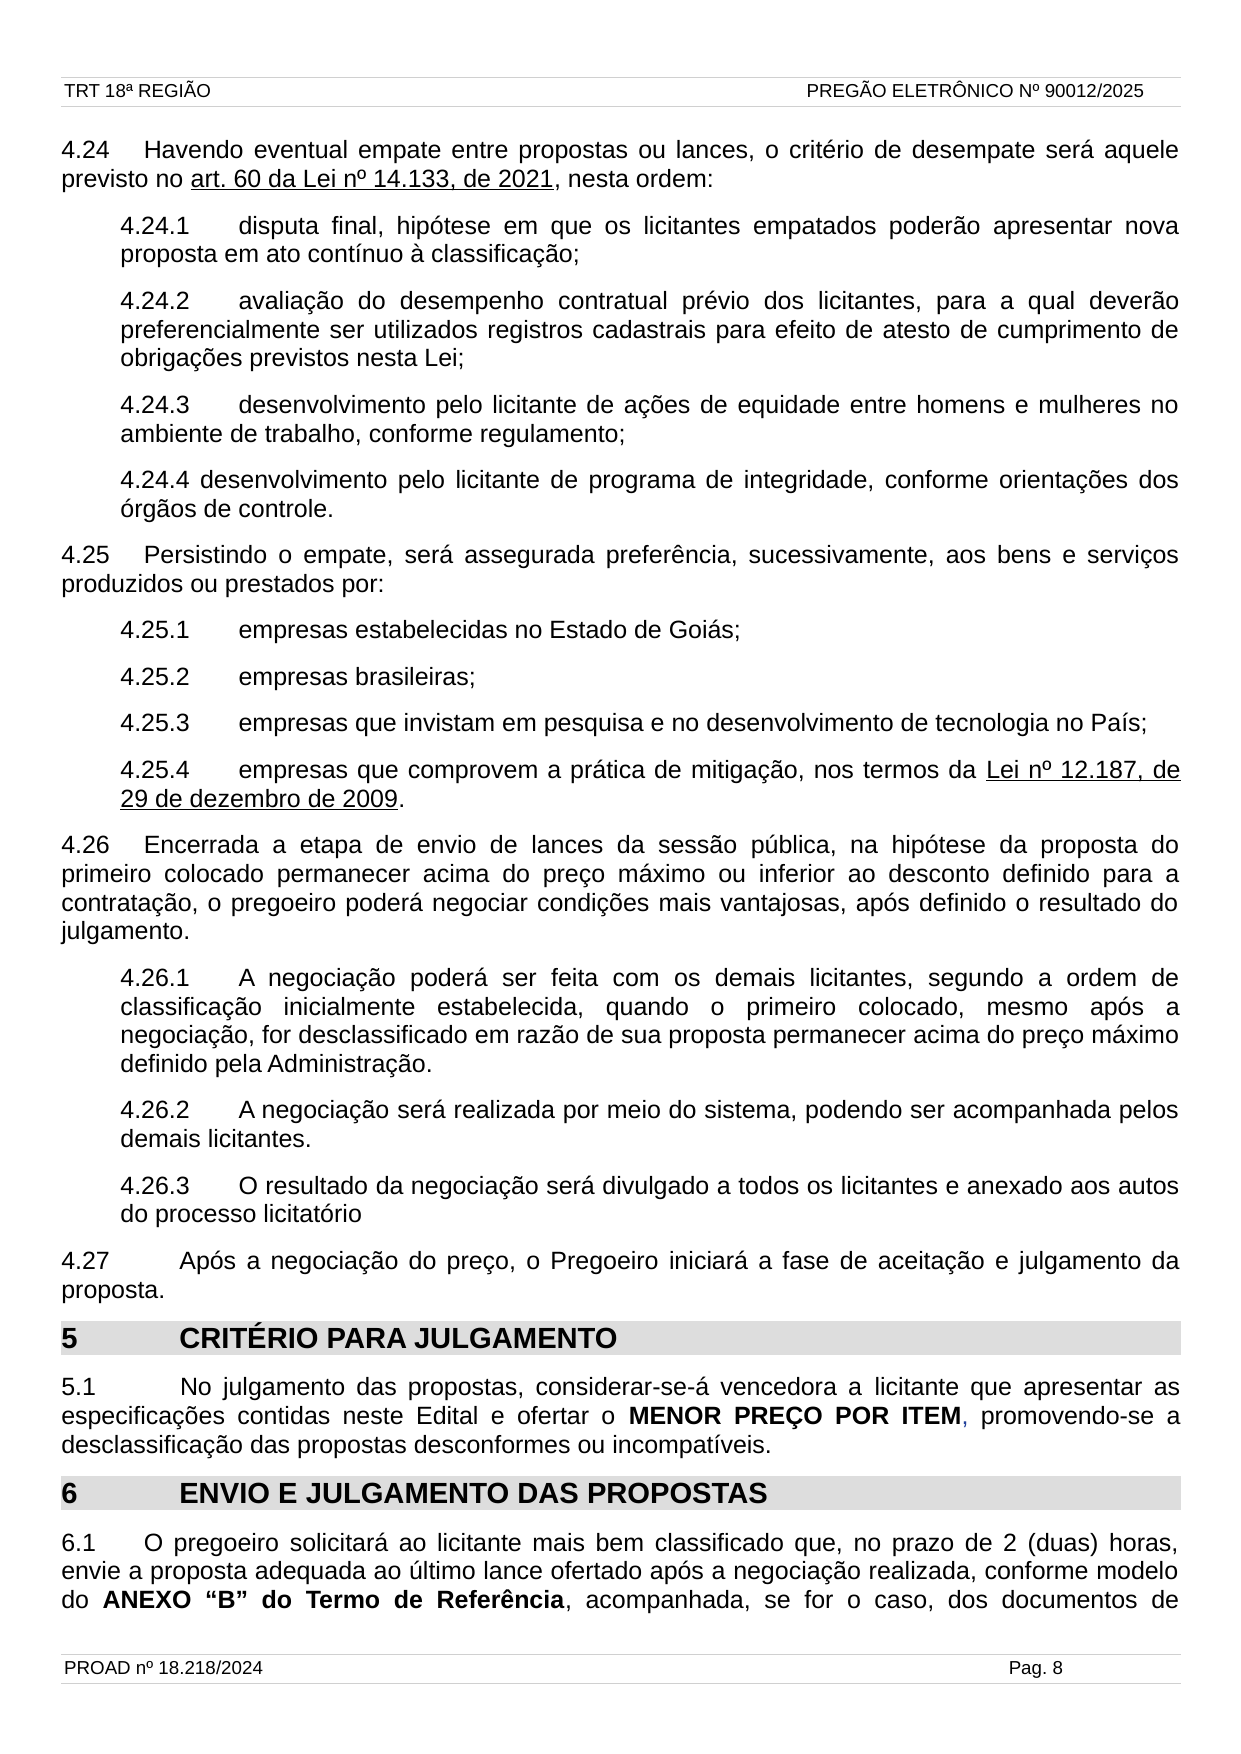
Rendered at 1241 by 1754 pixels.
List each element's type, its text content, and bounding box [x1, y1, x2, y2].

text 4.24.1 disputa final, hipótese em que os licitantes empatados poderão apresentar nova proposta em ato contínuo à classificação; [120, 211, 1181, 268]
text 4.26 Encerrada a etapa de envio de lances da sessão pública, na hipótese da proposta do primeiro colocado permanecer acima do preço máximo ou inferior ao desconto definido para a contratação, o pregoeiro poderá negociar condições mais vantajosas, após definido o resultado do julgamento. [61, 830, 1181, 945]
text 4.25.2 empresas brasileiras; [120, 662, 1181, 691]
text 4.26.1 A negociação poderá ser feita com os demais licitantes, segundo a ordem de classificação inicialmente estabelecida, quando o primeiro colocado, mesmo após a negociação, for desclassificado em razão de sua proposta permanecer acima do preço máximo definido pela Administração. [120, 963, 1181, 1078]
text 4.26.2 A negociação será realizada por meio do sistema, podendo ser acompanhada pelos demais licitantes. [120, 1096, 1181, 1153]
text 4.25.3 empresas que invistam em pesquisa e no desenvolvimento de tecnologia no País; [120, 708, 1181, 737]
text 4.25.4 empresas que comprovem a prática de mitigação, nos termos da Lei nº 12.187, de 29 de dezembro de 2009. [120, 755, 1181, 812]
text 5 CRITÉRIO PARA JULGAMENTO [61, 1321, 1181, 1355]
text 4.24.3 desenvolvimento pelo licitante de ações de equidade entre homens e mulheres no ambiente de trabalho, conforme regulamento; [120, 390, 1181, 447]
text 4.26.3 O resultado da negociação será divulgado a todos os licitantes e anexado aos autos do processo licitatório [120, 1171, 1181, 1228]
text 4.24.4 desenvolvimento pelo licitante de programa de integridade, conforme orientações dos órgãos de controle. [120, 465, 1181, 523]
text 4.25 Persistindo o empate, será assegurada preferência, sucessivamente, aos bens e serviços produzidos ou prestados por: [61, 540, 1181, 598]
text 6 ENVIO E JULGAMENTO DAS PROPOSTAS [61, 1476, 1181, 1510]
text 5.1 No julgamento das propostas, considerar-se-á vencedora a licitante que apresentar as especificações contidas neste Edital e ofertar o MENOR PREÇO POR ITEM, promovendo-se a desclassificação das propostas desconformes ou incompatíveis. [61, 1372, 1181, 1459]
text 4.25.1 empresas estabelecidas no Estado de Goiás; [120, 616, 1181, 644]
text 4.27 Após a negociação do preço, o Pregoeiro iniciará a fase de aceitação e julgamento da proposta. [61, 1246, 1181, 1303]
text 4.24.2 avaliação do desempenho contratual prévio dos licitantes, para a qual deverão preferencialmente ser utilizados registros cadastrais para efeito de atesto de cumprimento de obrigações previstos nesta Lei; [120, 286, 1181, 372]
text 6.1 O pregoeiro solicitará ao licitante mais bem classificado que, no prazo de 2 (duas) horas, envie a proposta adequada ao último lance ofertado após a negociação realizada, conforme modelo do ANEXO “B” do Termo de Referência, acompanhada, se for o caso, dos documentos de [61, 1528, 1181, 1614]
text 4.24 Havendo eventual empate entre propostas ou lances, o critério de desempate será aquele previsto no art. 60 da Lei nº 14.133, de 2021, nesta ordem: [61, 136, 1181, 193]
